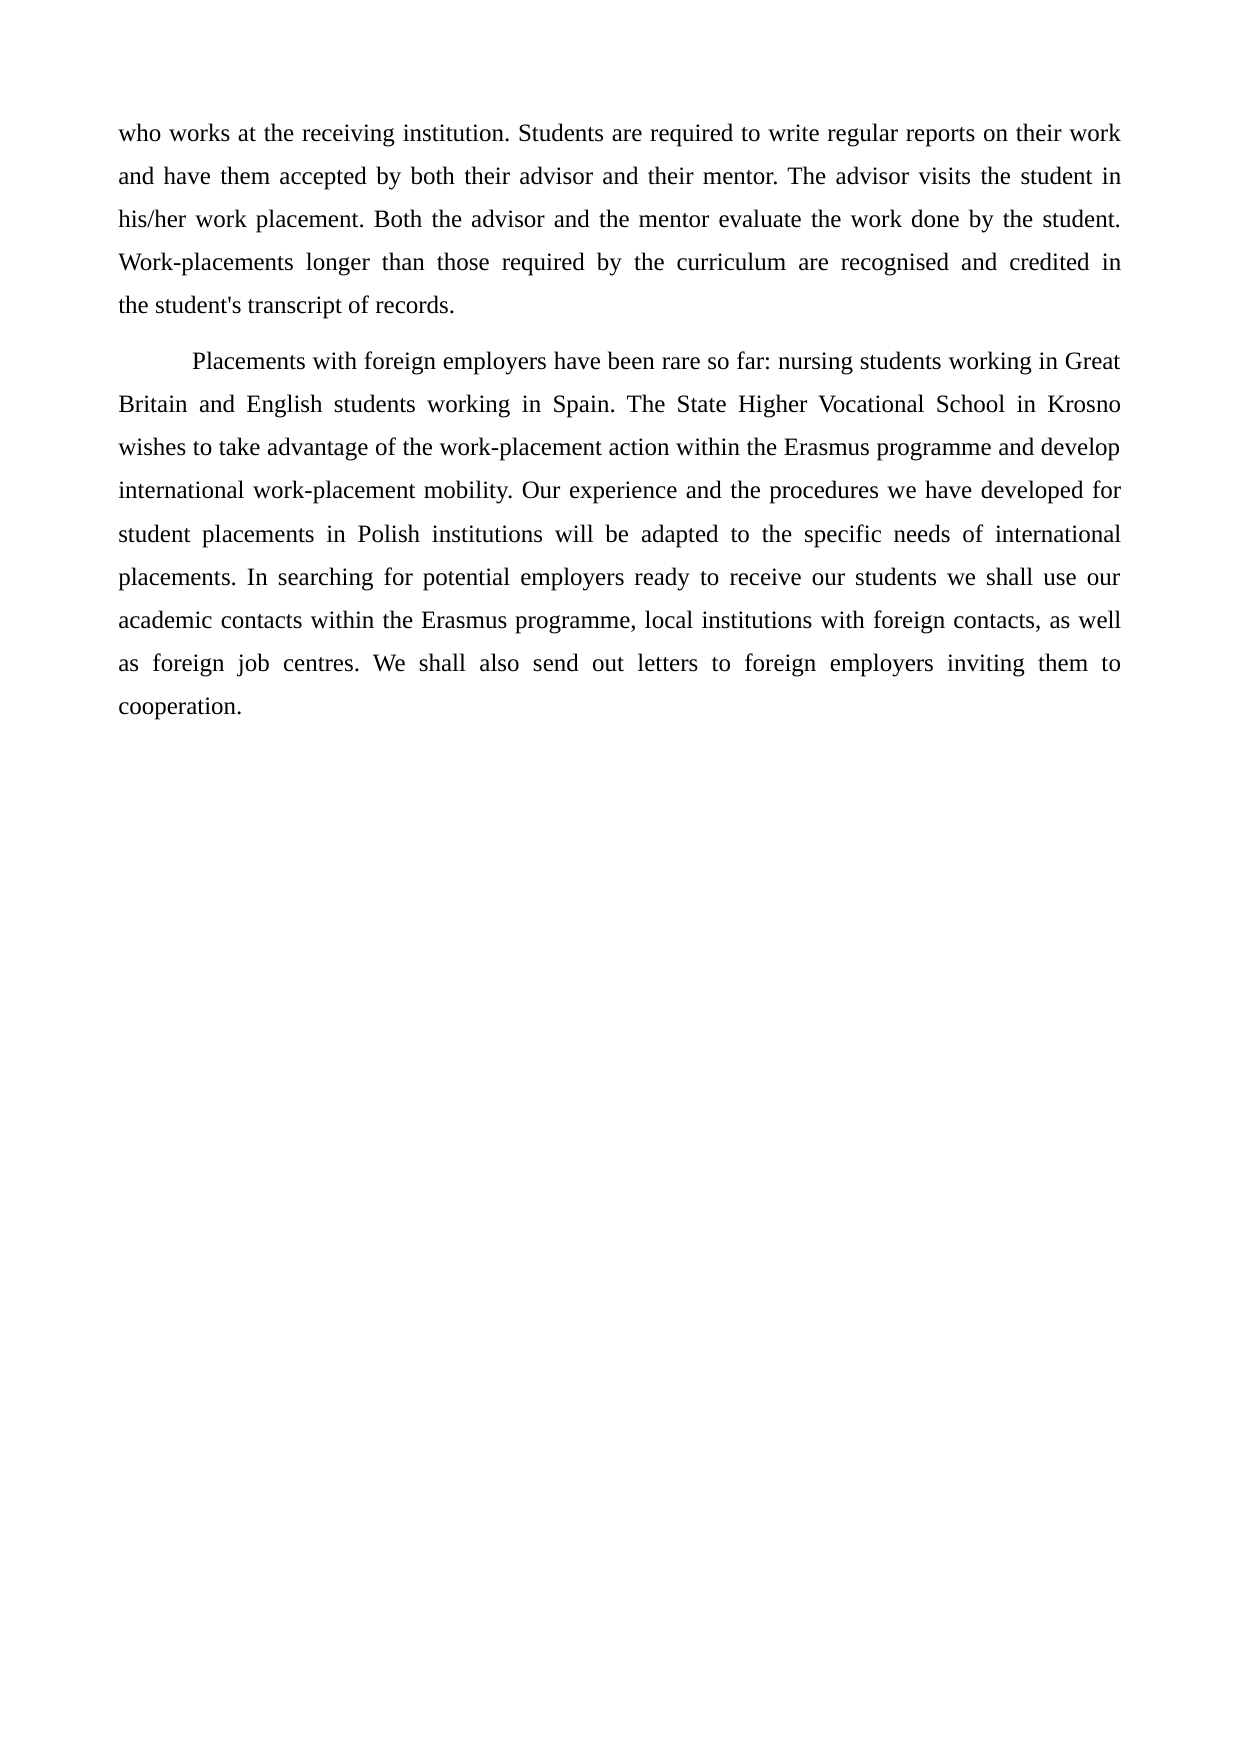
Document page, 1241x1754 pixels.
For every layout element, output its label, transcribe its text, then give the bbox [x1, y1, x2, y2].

text who works at the receiving institution. Students are required to write regular reports on their work and have them accepted by both their advisor and their mentor. The advisor visits the student in his/her work placement. Both the advisor and the mentor evaluate the work done by the student. Work-placements longer than those required by the curriculum are recognised and credited in the student's transcript of records. [118, 118, 1122, 319]
text Placements with foreign employers have been rare so far: nursing students working in Great Britain and English students working in Spain. The State Higher Vocational School in Krosno wishes to take advantage of the work-placement action within the Erasmus programme and develop international work-placement mobility. Our experience and the procedures we have developed for student placements in Polish institutions will be adapted to the specific needs of international placements. In searching for potential employers ready to receive our students we shall use our academic contacts within the Erasmus programme, local institutions with foreign contacts, as well as foreign job centres. We shall also send out letters to foreign employers inviting them to cooperation. [118, 346, 1122, 720]
